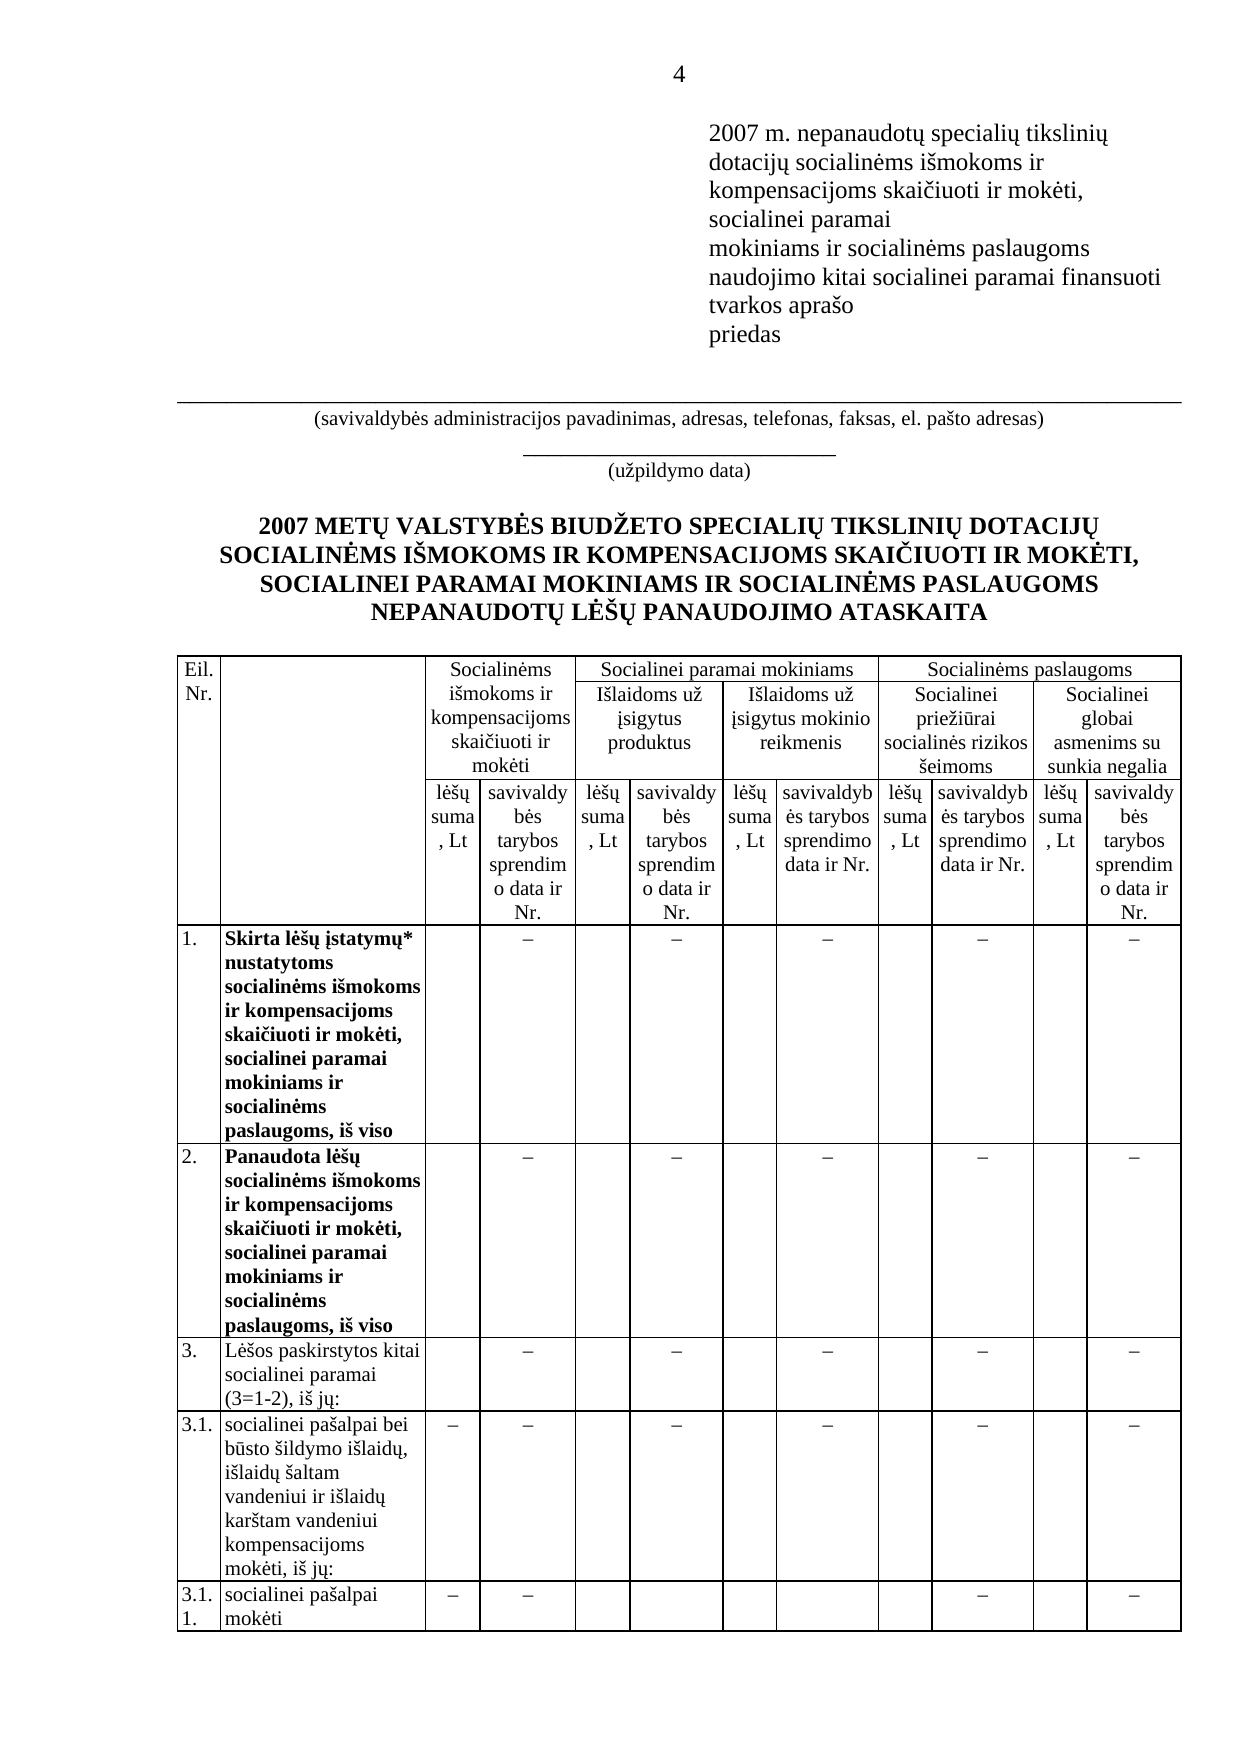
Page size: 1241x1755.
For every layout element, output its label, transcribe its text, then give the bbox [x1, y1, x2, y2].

table_cell – [481, 1412, 575, 1580]
table_cell – [933, 1144, 1033, 1337]
table_cell 2. [178, 1144, 220, 1337]
table_cell [777, 1582, 878, 1630]
table_cell – [1088, 1144, 1180, 1337]
table_cell – [1088, 926, 1180, 1142]
table_cell – [426, 1412, 479, 1580]
table_cell – [933, 1412, 1033, 1580]
table_cell – [1088, 1582, 1180, 1630]
text socialinei paramai [177, 204, 1181, 233]
table_cell [1034, 1412, 1086, 1580]
table_cell – [631, 1144, 722, 1337]
table_cell – [933, 1338, 1033, 1410]
table_cell Išlaidoms už įsigytus produktus [576, 682, 722, 778]
table_cell [576, 926, 629, 1142]
text 2007 m. nepanaudotų specialių tikslinių [177, 118, 1181, 147]
table_cell [576, 1338, 629, 1410]
table_cell lėšų suma, Lt [879, 780, 931, 924]
table_cell [1034, 926, 1086, 1142]
table_cell – [1088, 1412, 1180, 1580]
table_cell [426, 1338, 479, 1410]
table_cell – [481, 1338, 575, 1410]
text 2007 METŲ VALSTYBĖS BIUDŽETO SPECIALIŲ TIKSLINIŲ DOTACIJŲ SOCIALINĖMS IŠMOKOMS IR KOMPENSACIJOMS SKAIČIUOTI IR MOKĖTI, SOCIALINEI PARAMAI MOKINIAMS IR SOCIALINĖMS PASLAUGOMS NEPANAUDOTŲ LĖŠŲ PANAUDOJIMO ATASKAITA [177, 511, 1181, 626]
table_cell lėšų suma, Lt [724, 780, 776, 924]
text (savivaldybės administracijos pavadinimas, adresas, telefonas, faksas, el. pašto adresas) [177, 406, 1181, 430]
table_cell [631, 1582, 722, 1630]
table_cell – [933, 926, 1033, 1142]
table_cell lėšų suma, Lt [576, 780, 629, 924]
table_header Socialinėms išmokoms ir kompensacijoms skaičiuoti ir mokėti [426, 657, 575, 778]
table_cell – [481, 1144, 575, 1337]
table_cell [724, 1582, 776, 1630]
table_cell [1034, 1582, 1086, 1630]
table_cell [576, 1412, 629, 1580]
table_cell – [481, 926, 575, 1142]
table_cell [724, 1338, 776, 1410]
table_cell – [631, 1338, 722, 1410]
table_cell 3.1. [178, 1412, 220, 1580]
table_cell – [777, 1338, 878, 1410]
text tvarkos aprašo [177, 291, 1181, 319]
text dotacijų socialinėms išmokoms ir [177, 147, 1181, 176]
table_cell – [426, 1582, 479, 1630]
table_cell [879, 1338, 931, 1410]
text priedas [177, 319, 1181, 348]
table_cell – [1088, 1338, 1180, 1410]
table_cell 3.1.1. [216, 1582, 220, 1630]
table_cell – [631, 1412, 722, 1580]
table_cell [879, 1412, 931, 1580]
table_cell [426, 1144, 479, 1337]
table_cell – [481, 1582, 575, 1630]
table_cell Išlaidoms už įsigytus mokinio reikmenis [724, 682, 878, 778]
table_cell [426, 926, 479, 1142]
table_cell [879, 1582, 931, 1630]
table_cell [724, 1144, 776, 1337]
table_cell [576, 1144, 629, 1337]
table_cell [1034, 1144, 1086, 1337]
table_cell – [777, 926, 878, 1142]
text _________________________ [177, 430, 1181, 458]
table_cell [1034, 1338, 1086, 1410]
table_cell [724, 926, 776, 1142]
table_header [221, 657, 425, 924]
text naudojimo kitai socialinei paramai finansuoti [177, 262, 1181, 291]
text (užpildymo data) [177, 458, 1181, 482]
table_cell [879, 926, 931, 1142]
table_cell – [933, 1582, 1033, 1630]
table_cell [879, 1144, 931, 1337]
table_cell – [777, 1412, 878, 1580]
table_cell savivaldybės tarybos sprendimo data ir Nr. [777, 780, 878, 924]
table_cell – [777, 1144, 878, 1337]
table_cell [576, 1582, 629, 1630]
text kompensacijoms skaičiuoti ir mokėti, [177, 176, 1181, 204]
text mokiniams ir socialinėms paslaugoms [177, 233, 1181, 262]
table_cell lėšų suma, Lt [1034, 780, 1086, 924]
table_cell lėšų suma, Lt [426, 780, 479, 924]
table_header Eil. Nr. [178, 657, 220, 924]
table_cell 1. [178, 926, 220, 1142]
table_cell – [631, 926, 722, 1142]
table_cell [724, 1412, 776, 1580]
table_cell 3. [178, 1338, 220, 1410]
table_cell savivaldybės tarybos sprendimo data ir Nr. [933, 780, 1033, 924]
